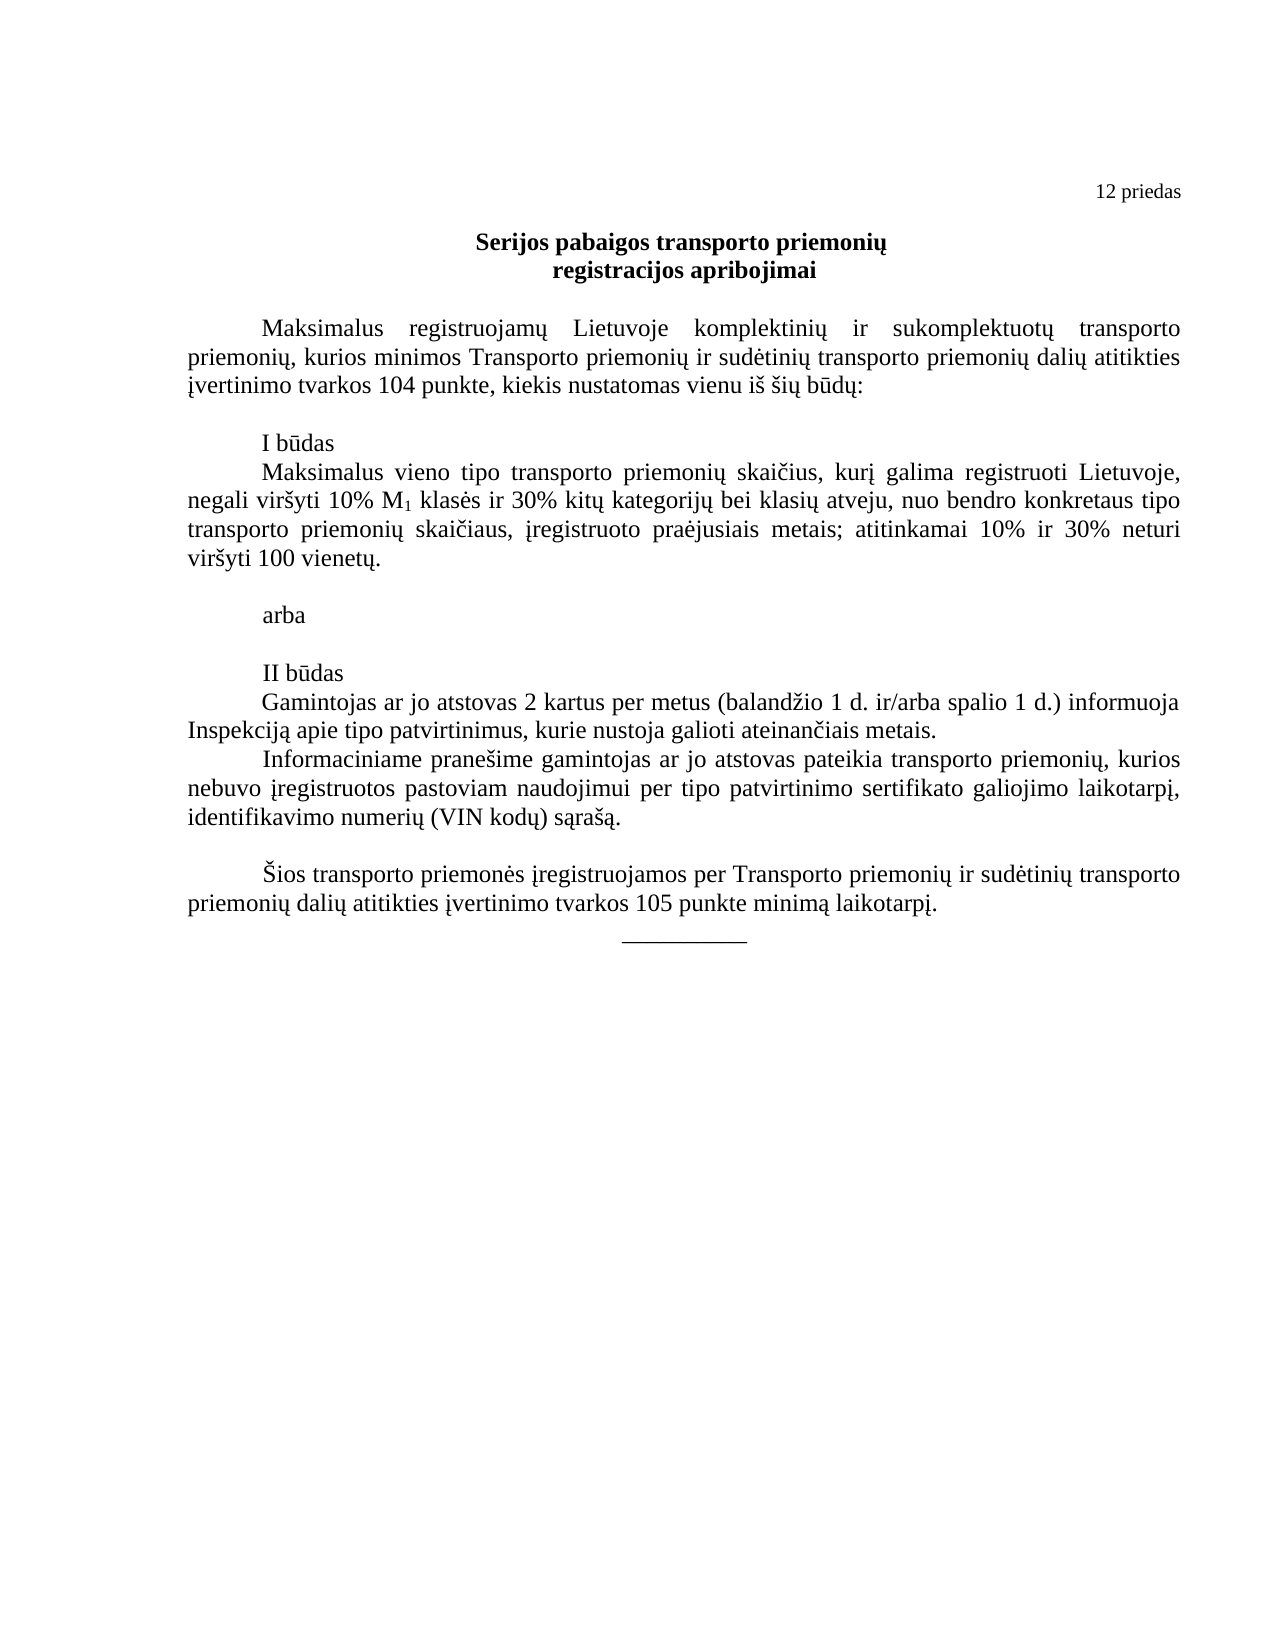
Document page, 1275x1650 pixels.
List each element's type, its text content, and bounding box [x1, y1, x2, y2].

text Maksimalus vieno tipo transporto priemonių skaičius, kurį galima registruoti Lietuvoje, negali viršyti 10% M1 klasės ir 30% kitų kategorijų bei klasių atveju, nuo bendro konkretaus tipo transporto priemonių skaičiaus, įregistruoto praėjusiais metais; atitinkamai 10% ir 30% neturi viršyti 100 vienetų. [187, 457, 1181, 572]
text 12 priedas [187, 179, 1181, 203]
text Serijos pabaigos transporto priemonių [187, 227, 1181, 256]
text Gamintojas ar jo atstovas 2 kartus per metus (balandžio 1 d. ir/arba spalio 1 d.) informuoja Inspekciją apie tipo patvirtinimus, kurie nustoja galioti ateinančiais metais. [187, 687, 1181, 744]
text registracijos apribojimai [187, 256, 1181, 284]
text arba [187, 601, 1181, 629]
text I būdas [187, 428, 1181, 457]
text Maksimalus registruojamų Lietuvoje komplektinių ir sukomplektuotų transporto priemonių, kurios minimos Transporto priemonių ir sudėtinių transporto priemonių dalių atitikties įvertinimo tvarkos 104 punkte, kiekis nustatomas vienu iš šių būdų: [187, 313, 1181, 399]
text II būdas [187, 658, 1181, 687]
text Šios transporto priemonės įregistruojamos per Transporto priemonių ir sudėtinių transporto priemonių dalių atitikties įvertinimo tvarkos 105 punkte minimą laikotarpį. [187, 859, 1181, 917]
text Informaciniame pranešime gamintojas ar jo atstovas pateikia transporto priemonių, kurios nebuvo įregistruotos pastoviam naudojimui per tipo patvirtinimo sertifikato galiojimo laikotarpį, identifikavimo numerių (VIN kodų) sąrašą. [187, 744, 1181, 831]
text __________ [187, 917, 1181, 946]
